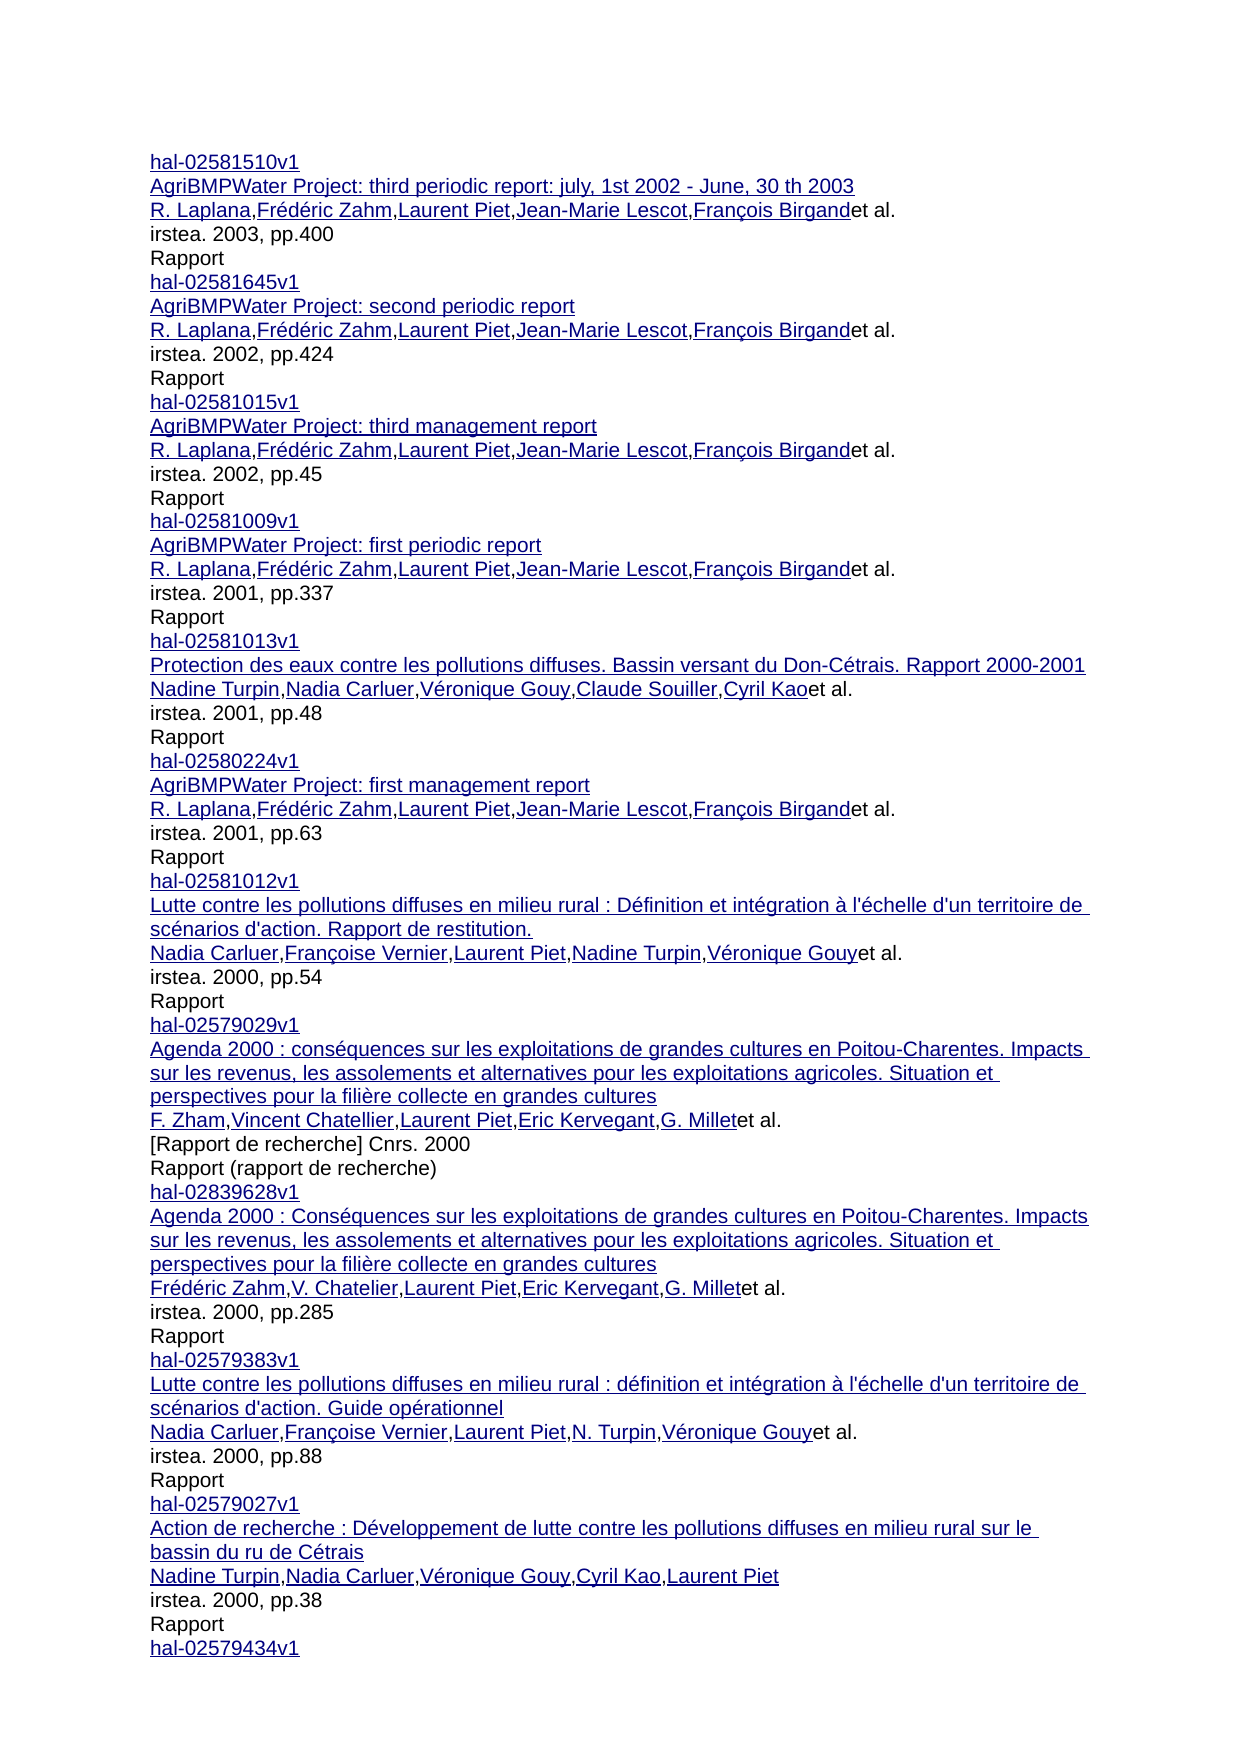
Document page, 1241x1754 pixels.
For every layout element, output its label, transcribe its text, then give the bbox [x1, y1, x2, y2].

table_cell Agenda 2000 : Conséquences sur les exploitations de grandes cultures en Poitou-Charentes. Impacts sur les revenus, les assolements et alternatives pour les exploitations agricoles. Situation et perspectives pour la filière collecte en grandes cultures Frédéric Zahm,V. Chatelier,Laurent Piet,Eric Kervegant,G. Milletet al. irstea. 2000, pp.285 Rapport hal-02579383v1 [150, 1204, 1090, 1372]
table_cell AgriBMPWater Project: first periodic report R. Laplana,Frédéric Zahm,Laurent Piet,Jean-Marie Lescot,François Birgandet al. irstea. 2001, pp.337 Rapport hal-02581013v1 [150, 533, 1090, 653]
table_cell hal-02581510v1 [150, 150, 1090, 174]
table_cell AgriBMPWater Project: second periodic report R. Laplana,Frédéric Zahm,Laurent Piet,Jean-Marie Lescot,François Birgandet al. irstea. 2002, pp.424 Rapport hal-02581015v1 [150, 294, 1090, 413]
table_cell sur les revenus, les assolements et alternatives pour les exploitations agricoles. Situation et perspectives pour la filière collecte en grandes cultures F. Zham,Vincent Chatellier,Laurent Piet,Eric Kervegant,G. Milletet al. [Rapport de recherche] Cnrs. 2000 Rapport (rapport de recherche) hal-02839628v1 [150, 1058, 1090, 1204]
table_cell Lutte contre les pollutions diffuses en milieu rural : définition et intégration à l'échelle d'un territoire de scénarios d'action. Guide opérationnel Nadia Carluer,Françoise Vernier,Laurent Piet,N. Turpin,Véronique Gouyet al. irstea. 2000, pp.88 Rapport hal-02579027v1 [150, 1372, 1090, 1516]
table_cell Protection des eaux contre les pollutions diffuses. Bassin versant du Don-Cétrais. Rapport 2000-2001 Nadine Turpin,Nadia Carluer,Véronique Gouy,Claude Souiller,Cyril Kaoet al. irstea. 2001, pp.48 Rapport hal-02580224v1 [150, 653, 1090, 773]
table_cell Action de recherche : Développement de lutte contre les pollutions diffuses en milieu rural sur le bassin du ru de Cétrais Nadine Turpin,Nadia Carluer,Véronique Gouy,Cyril Kao,Laurent Piet irstea. 2000, pp.38 Rapport hal-02579434v1 [150, 1516, 1090, 1659]
table_cell scénarios d'action. Rapport de restitution. Nadia Carluer,Françoise Vernier,Laurent Piet,Nadine Turpin,Véronique Gouyet al. irstea. 2000, pp.54 Rapport hal-02579029v1 [150, 915, 1090, 1036]
table_cell AgriBMPWater Project: third management report R. Laplana,Frédéric Zahm,Laurent Piet,Jean-Marie Lescot,François Birgandet al. irstea. 2002, pp.45 Rapport hal-02581009v1 [150, 414, 1090, 533]
table_cell AgriBMPWater Project: third periodic report: july, 1st 2002 - June, 30 th 2003 R. Laplana,Frédéric Zahm,Laurent Piet,Jean-Marie Lescot,François Birgandet al. irstea. 2003, pp.400 Rapport hal-02581645v1 [150, 174, 1090, 294]
table_cell Lutte contre les pollutions diffuses en milieu rural : Définition et intégration à l'échelle d'un territoire de [150, 893, 1090, 914]
table_cell Agenda 2000 : conséquences sur les exploitations de grandes cultures en Poitou-Charentes. Impacts [150, 1036, 1090, 1057]
table_cell AgriBMPWater Project: first management report R. Laplana,Frédéric Zahm,Laurent Piet,Jean-Marie Lescot,François Birgandet al. irstea. 2001, pp.63 Rapport hal-02581012v1 [150, 773, 1090, 893]
